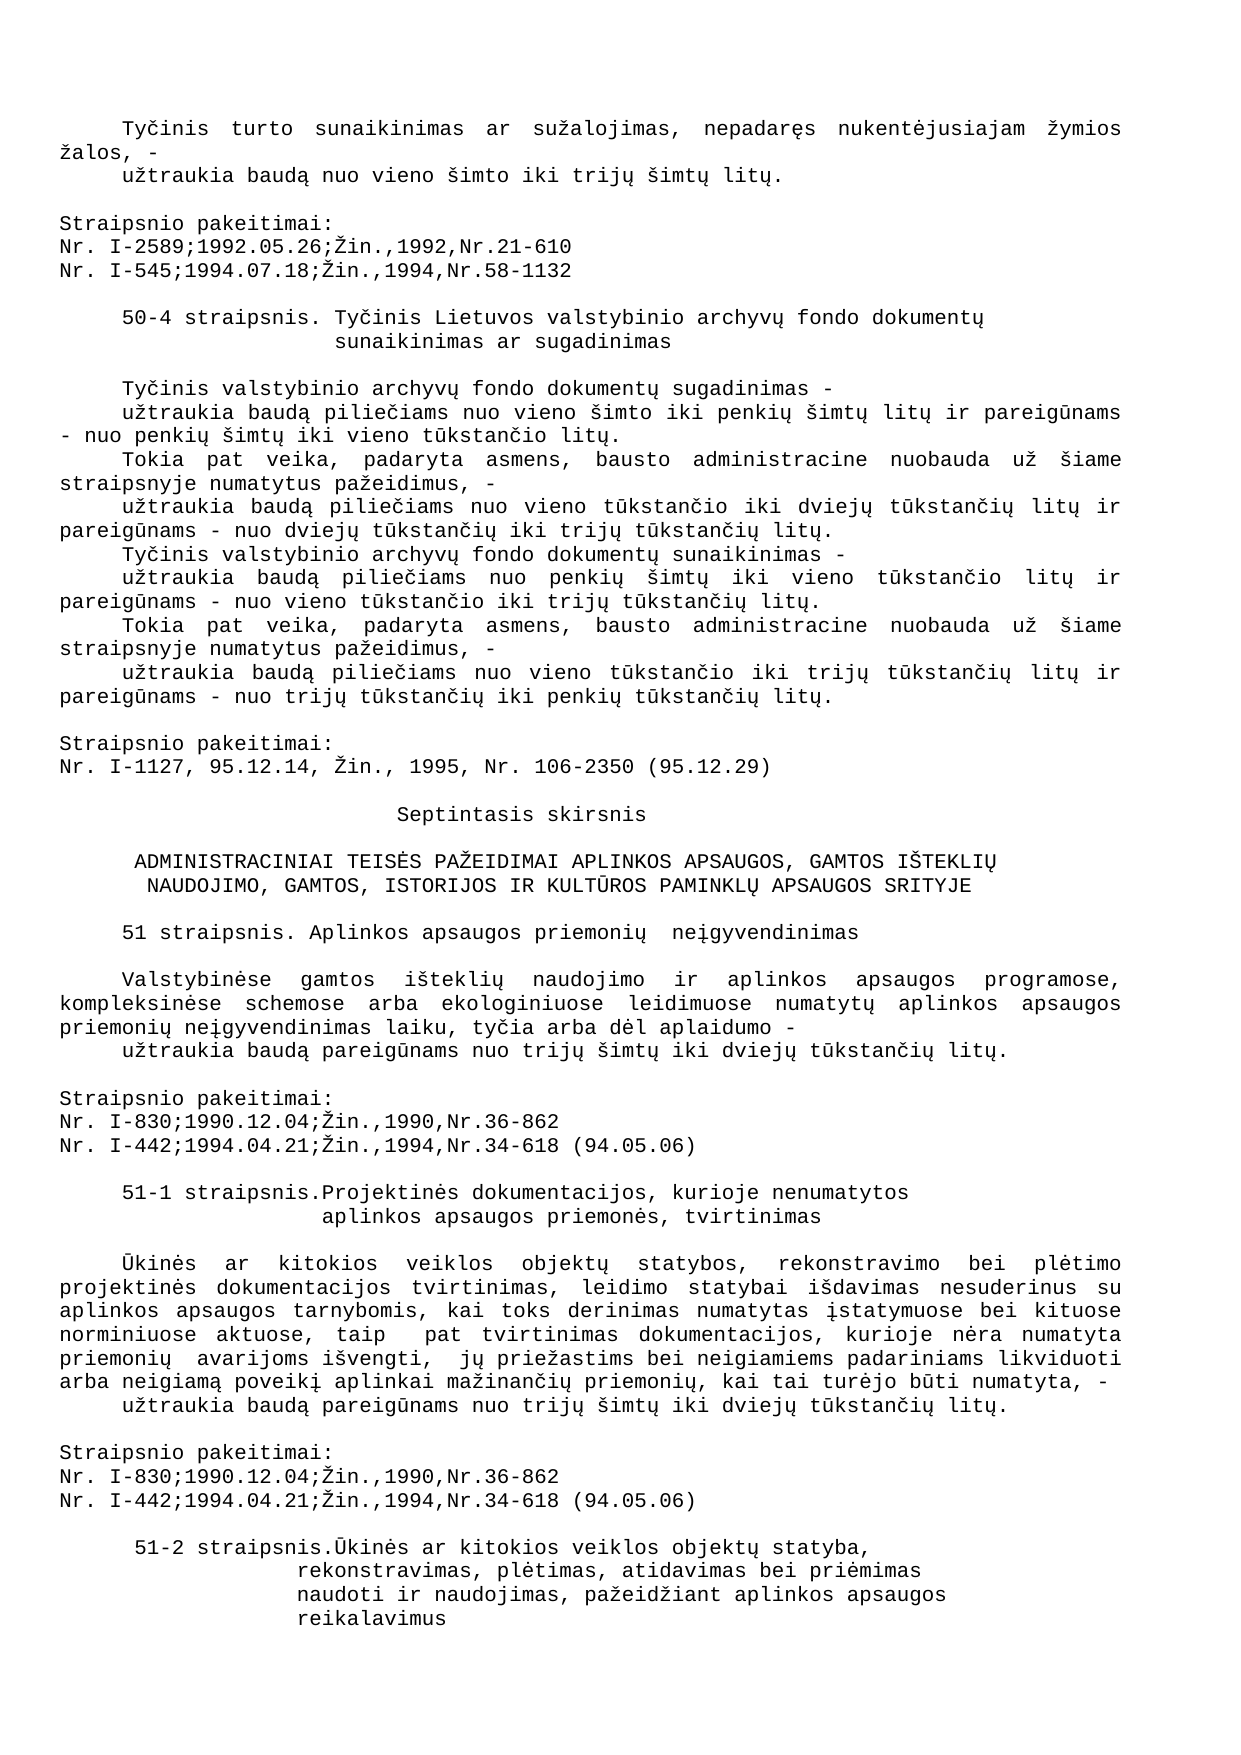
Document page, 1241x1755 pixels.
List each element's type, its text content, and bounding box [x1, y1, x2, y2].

text 51-2 straipsnis.Ūkinės ar kitokios veiklos objektų statyba, [59, 1537, 1122, 1561]
text NAUDOJIMO, GAMTOS, ISTORIJOS IR KULTŪROS PAMINKLŲ APSAUGOS SRITYJE [59, 875, 1122, 898]
text Nr. I-1127, 95.12.14, Žin., 1995, Nr. 106-2350 (95.12.29) [59, 757, 1122, 780]
text 50-4 straipsnis. Tyčinis Lietuvos valstybinio archyvų fondo dokumentų [59, 307, 1122, 331]
text Tokia pat veika, padaryta asmens, bausto administracine nuobauda už šiame straipsnyje numatytus pažeidimus, - [59, 449, 1122, 496]
text Straipsnio pakeitimai: [59, 1442, 1122, 1466]
text reikalavimus [59, 1608, 1122, 1631]
text užtraukia baudą nuo vieno šimto iki trijų šimtų litų. [59, 165, 1122, 189]
text užtraukia baudą piliečiams nuo penkių šimtų iki vieno tūkstančio litų ir pareigūnams - nuo vieno tūkstančio iki trijų tūkstančių litų. [59, 567, 1122, 615]
text Nr. I-442;1994.04.21;Žin.,1994,Nr.34-618 (94.05.06) [59, 1135, 1122, 1158]
text Nr. I-2589;1992.05.26;Žin.,1992,Nr.21-610 [59, 236, 1122, 260]
text Tyčinis valstybinio archyvų fondo dokumentų sugadinimas - [59, 378, 1122, 402]
text užtraukia baudą piliečiams nuo vieno šimto iki penkių šimtų litų ir pareigūnams - nuo penkių šimtų iki vieno tūkstančio litų. [59, 402, 1122, 449]
text Tokia pat veika, padaryta asmens, bausto administracine nuobauda už šiame straipsnyje numatytus pažeidimus, - [59, 615, 1122, 662]
text 51 straipsnis. Aplinkos apsaugos priemonių neįgyvendinimas [59, 922, 1122, 946]
text Ūkinės ar kitokios veiklos objektų statybos, rekonstravimo bei plėtimo projektinės dokumentacijos tvirtinimas, leidimo statybai išdavimas nesuderinus su aplinkos apsaugos tarnybomis, kai toks derinimas numatytas įstatymuose bei kituose norminiuose aktuose, taip pat tvirtinimas dokumentacijos, kurioje nėra numatyta priemonių avarijoms išvengti, jų priežastims bei neigiamiems padariniams likviduoti arba neigiamą poveikį aplinkai mažinančių priemonių, kai tai turėjo būti numatyta, - [59, 1253, 1122, 1395]
text Straipsnio pakeitimai: [59, 213, 1122, 236]
text Straipsnio pakeitimai: [59, 733, 1122, 757]
text aplinkos apsaugos priemonės, tvirtinimas [59, 1206, 1122, 1229]
text Nr. I-830;1990.12.04;Žin.,1990,Nr.36-862 [59, 1466, 1122, 1489]
text Nr. I-830;1990.12.04;Žin.,1990,Nr.36-862 [59, 1111, 1122, 1135]
text ADMINISTRACINIAI TEISĖS PAŽEIDIMAI APLINKOS APSAUGOS, GAMTOS IŠTEKLIŲ [59, 851, 1122, 875]
text Nr. I-442;1994.04.21;Žin.,1994,Nr.34-618 (94.05.06) [59, 1489, 1122, 1513]
text Tyčinis turto sunaikinimas ar sužalojimas, nepadaręs nukentėjusiajam žymios žalos, - [59, 118, 1122, 165]
text Tyčinis valstybinio archyvų fondo dokumentų sunaikinimas - [59, 544, 1122, 567]
text Septintasis skirsnis [59, 804, 1122, 827]
text Straipsnio pakeitimai: [59, 1088, 1122, 1111]
text 51-1 straipsnis.Projektinės dokumentacijos, kurioje nenumatytos [59, 1182, 1122, 1206]
text sunaikinimas ar sugadinimas [59, 331, 1122, 354]
text užtraukia baudą piliečiams nuo vieno tūkstančio iki dviejų tūkstančių litų ir pareigūnams - nuo dviejų tūkstančių iki trijų tūkstančių litų. [59, 496, 1122, 544]
text naudoti ir naudojimas, pažeidžiant aplinkos apsaugos [59, 1584, 1122, 1608]
text užtraukia baudą piliečiams nuo vieno tūkstančio iki trijų tūkstančių litų ir pareigūnams - nuo trijų tūkstančių iki penkių tūkstančių litų. [59, 662, 1122, 709]
text užtraukia baudą pareigūnams nuo trijų šimtų iki dviejų tūkstančių litų. [59, 1040, 1122, 1064]
text Valstybinėse gamtos išteklių naudojimo ir aplinkos apsaugos programose, kompleksinėse schemose arba ekologiniuose leidimuose numatytų aplinkos apsaugos priemonių neįgyvendinimas laiku, tyčia arba dėl aplaidumo - [59, 969, 1122, 1040]
text rekonstravimas, plėtimas, atidavimas bei priėmimas [59, 1561, 1122, 1584]
text užtraukia baudą pareigūnams nuo trijų šimtų iki dviejų tūkstančių litų. [59, 1395, 1122, 1419]
text Nr. I-545;1994.07.18;Žin.,1994,Nr.58-1132 [59, 260, 1122, 284]
